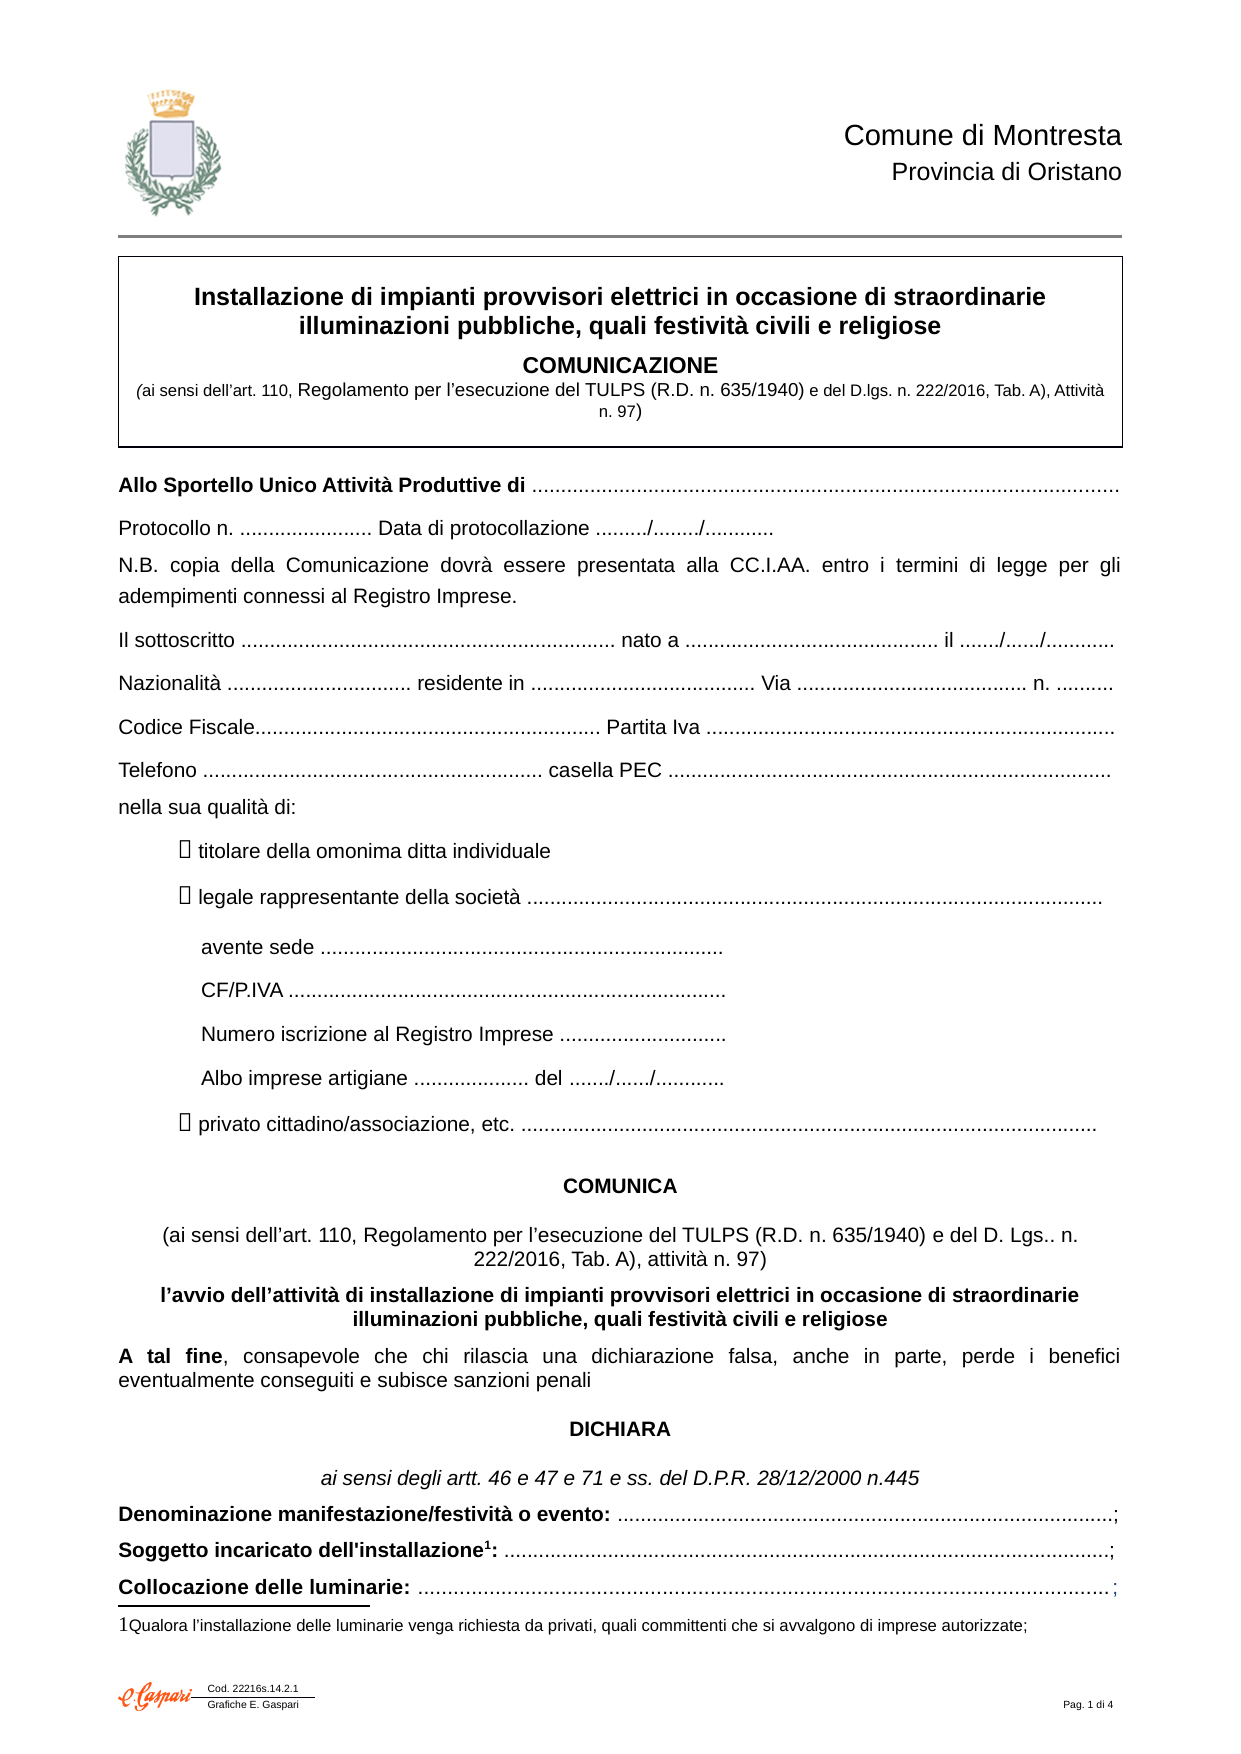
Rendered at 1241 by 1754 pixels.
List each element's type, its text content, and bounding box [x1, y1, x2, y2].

text Nazionalità ................................ residente in ....................................... Via ........................................ n. .......... [118, 671, 1122, 695]
text Il sottoscritto ................................................................. nato a ............................................ il ......./....../............ [118, 627, 1122, 651]
text ai sensi degli artt. 46 e 47 e 71 e ss. del D.P.R. 28/12/2000 n.445 [118, 1465, 1122, 1489]
picture [122, 87, 224, 118]
text  legale rappresentante della società .................................................................................................... [177, 878, 1122, 912]
text CF/P.IVA ............................................................................ [201, 978, 1122, 1002]
text Allo Sportello Unico Attività Produttive di [118, 472, 1122, 496]
text Provincia di Oristano [118, 157, 1122, 185]
text COMUNICA [118, 1174, 1122, 1198]
text  privato cittadino/associazione, etc. .................................................................................................... [177, 1104, 1122, 1138]
text Collocazione delle luminarie: ....................................................................................................................; [118, 1575, 1122, 1599]
text DICHIARA [118, 1416, 1122, 1440]
text l’avvio dell’attività di installazione di impianti provvisori elettrici in occasione di straordinarie illuminazioni pubbliche, quali festività civili e religiose [118, 1283, 1122, 1331]
picture [118, 1682, 192, 1711]
text A tal fine, consapevole che chi rilascia una dichiarazione falsa, anche in parte, perde i benefici eventualmente conseguiti e subisce sanzioni penali [118, 1343, 1122, 1391]
picture [122, 185, 224, 219]
text Protocollo n. ....................... Data di protocollazione ........./......../............ [118, 516, 1122, 540]
text Codice Fiscale............................................................ Partita Iva ....................................................................... [118, 715, 1122, 739]
text Telefono ........................................................... casella PEC ............................................................................. [118, 758, 1122, 782]
text  titolare della omonima ditta individuale [177, 831, 1122, 865]
text Denominazione manifestazione/festività o evento: ......................................................................................; [118, 1502, 1122, 1526]
picture [122, 152, 224, 157]
text Albo imprese artigiane .................... del ......./....../............ [201, 1066, 1122, 1089]
text avente sede ...................................................................... [201, 934, 1122, 958]
text Soggetto incaricato dell'installazione: .........................................................................................................; [118, 1538, 1122, 1562]
text nella sua qualità di: [118, 795, 1122, 819]
text (ai sensi dell’art. 110, Regolamento per l’esecuzione del TULPS (R.D. n. 635/1940) e del D. Lgs.. n. 222/2016, Tab. A), attività n. 97) [118, 1223, 1122, 1271]
text Qualora l’installazione delle luminarie venga richiesta da privati, quali committenti che si avvalgono di imprese autorizzate; [118, 1612, 1122, 1636]
text Numero iscrizione al Registro Imprese ............................. [201, 1022, 1122, 1046]
table_header Installazione di impianti provvisori elettrici in occasione di straordinarie illuminazioni pubbliche, quali festività civili e religiose COMUNICAZIONE (ai sensi dell’art. 110, Regolamento per l’esecuzione del TULPS (R.D. n. 635/1940) e del D.lgs. n. 222/2016, Tab. A), Attività n. 97) [119, 257, 1122, 446]
text N.B. copia della Comunicazione dovrà essere presentata alla CC.I.AA. entro i termini di legge per gli adempimenti connessi al Registro Imprese. [118, 553, 1122, 608]
text Comune di Montresta [118, 118, 1122, 152]
